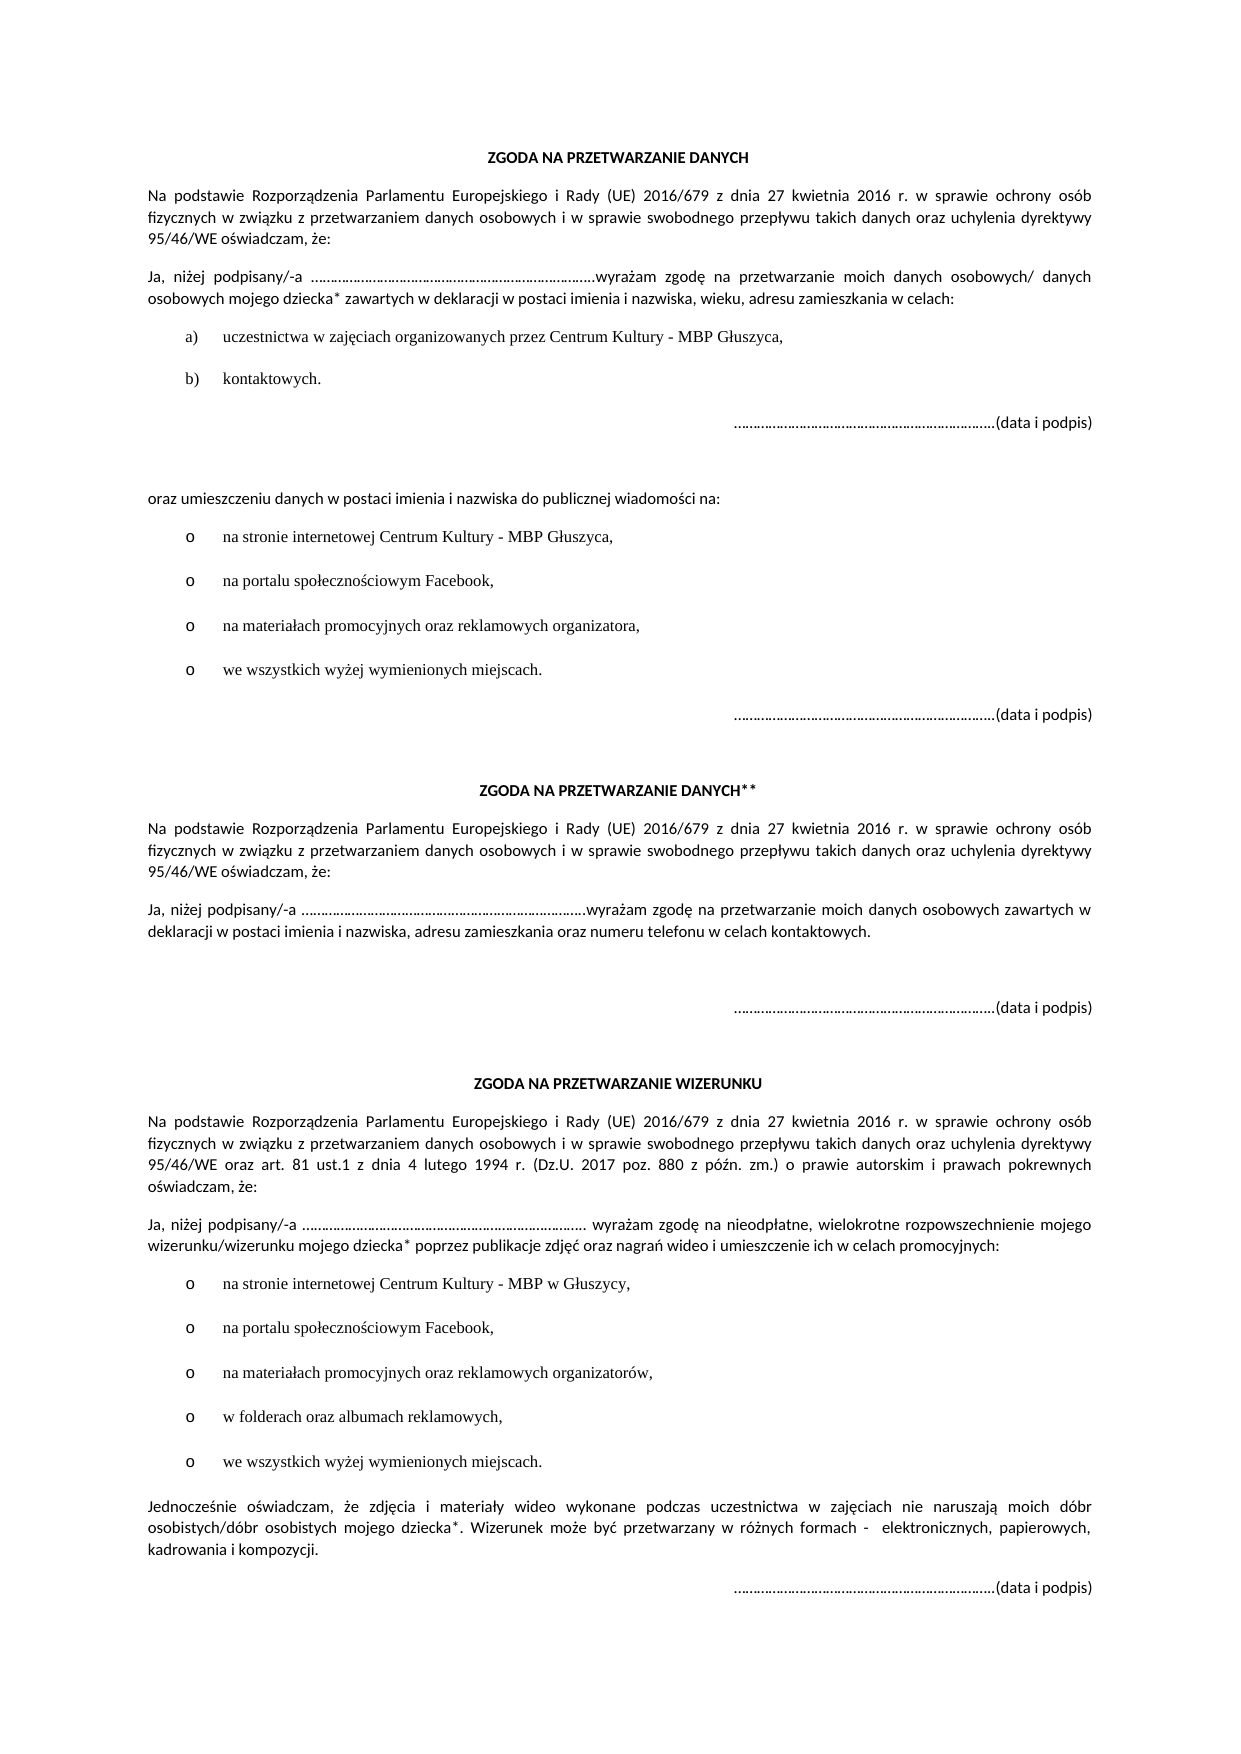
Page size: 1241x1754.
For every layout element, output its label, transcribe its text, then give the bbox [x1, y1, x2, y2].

list w folderach oraz albumach reklamowych, [185, 1407, 1093, 1428]
text …………………………………………………………..(data i podpis) [148, 412, 1093, 432]
list na materiałach promocyjnych oraz reklamowych organizatora, [185, 615, 1093, 636]
text …………………………………………………………..(data i podpis) [148, 1577, 1093, 1598]
list na materiałach promocyjnych oraz reklamowych organizatorów, [185, 1363, 1093, 1383]
text Na podstawie Rozporządzenia Parlamentu Europejskiego i Rady (UE) 2016/679 z dnia 27 kwietnia 2016 r. w sprawie ochrony osób fizycznych w związku z przetwarzaniem danych osobowych i w sprawie swobodnego przepływu takich danych oraz uchylenia dyrektywy 95/46/WE oświadczam, że: [148, 819, 1093, 882]
text ZGODA NA PRZETWARZANIE WIZERUNKU [148, 1074, 1093, 1094]
text …………………………………………………………..(data i podpis) [148, 704, 1093, 724]
list na stronie internetowej Centrum Kultury - MBP w Głuszycy, [185, 1274, 1093, 1294]
text Ja, niżej podpisany/-a ………………………………………………………………..wyrażam zgodę na przetwarzanie moich danych osobowych/ danych osobowych mojego dziecka* zawartych w deklaracji w postaci imienia i nazwiska, wieku, adresu zamieszkania w celach: [148, 267, 1093, 308]
list we wszystkich wyżej wymienionych miejscach. [185, 1452, 1093, 1472]
list kontaktowych. [185, 369, 1093, 388]
list na portalu społecznościowym Facebook, [185, 571, 1093, 591]
text ZGODA NA PRZETWARZANIE DANYCH [148, 148, 1093, 168]
text Ja, niżej podpisany/-a ……………………………………………………………….. wyrażam zgodę na nieodpłatne, wielokrotne rozpowszechnienie mojego wizerunku/wizerunku mojego dziecka* poprzez publikacje zdjęć oraz nagrań wideo i umieszczenie ich w celach promocyjnych: [148, 1214, 1093, 1256]
text ZGODA NA PRZETWARZANIE DANYCH** [148, 781, 1093, 801]
list uczestnictwa w zajęciach organizowanych przez Centrum Kultury - MBP Głuszyca, [185, 326, 1093, 346]
text oraz umieszczeniu danych w postaci imienia i nazwiska do publicznej wiadomości na: [148, 488, 1093, 508]
text Na podstawie Rozporządzenia Parlamentu Europejskiego i Rady (UE) 2016/679 z dnia 27 kwietnia 2016 r. w sprawie ochrony osób fizycznych w związku z przetwarzaniem danych osobowych i w sprawie swobodnego przepływu takich danych oraz uchylenia dyrektywy 95/46/WE oraz art. 81 ust.1 z dnia 4 lutego 1994 r. (Dz.U. 2017 poz. 880 z późn. zm.) o prawie autorskim i prawach pokrewnych oświadczam, że: [148, 1112, 1093, 1196]
text …………………………………………………………..(data i podpis) [148, 997, 1093, 1018]
list na portalu społecznościowym Facebook, [185, 1318, 1093, 1339]
text Ja, niżej podpisany/-a ………………………………………………………………..wyrażam zgodę na przetwarzanie moich danych osobowych zawartych w deklaracji w postaci imienia i nazwiska, adresu zamieszkania oraz numeru telefonu w celach kontaktowych. [148, 900, 1093, 941]
list we wszystkich wyżej wymienionych miejscach. [185, 660, 1093, 680]
list na stronie internetowej Centrum Kultury - MBP Głuszyca, [185, 526, 1093, 547]
text Na podstawie Rozporządzenia Parlamentu Europejskiego i Rady (UE) 2016/679 z dnia 27 kwietnia 2016 r. w sprawie ochrony osób fizycznych w związku z przetwarzaniem danych osobowych i w sprawie swobodnego przepływu takich danych oraz uchylenia dyrektywy 95/46/WE oświadczam, że: [148, 186, 1093, 249]
text Jednocześnie oświadczam, że zdjęcia i materiały wideo wykonane podczas uczestnictwa w zajęciach nie naruszają moich dóbr osobistych/dóbr osobistych mojego dziecka*. Wizerunek może być przetwarzany w różnych formach - elektronicznych, papierowych, kadrowania i kompozycji. [148, 1496, 1093, 1559]
